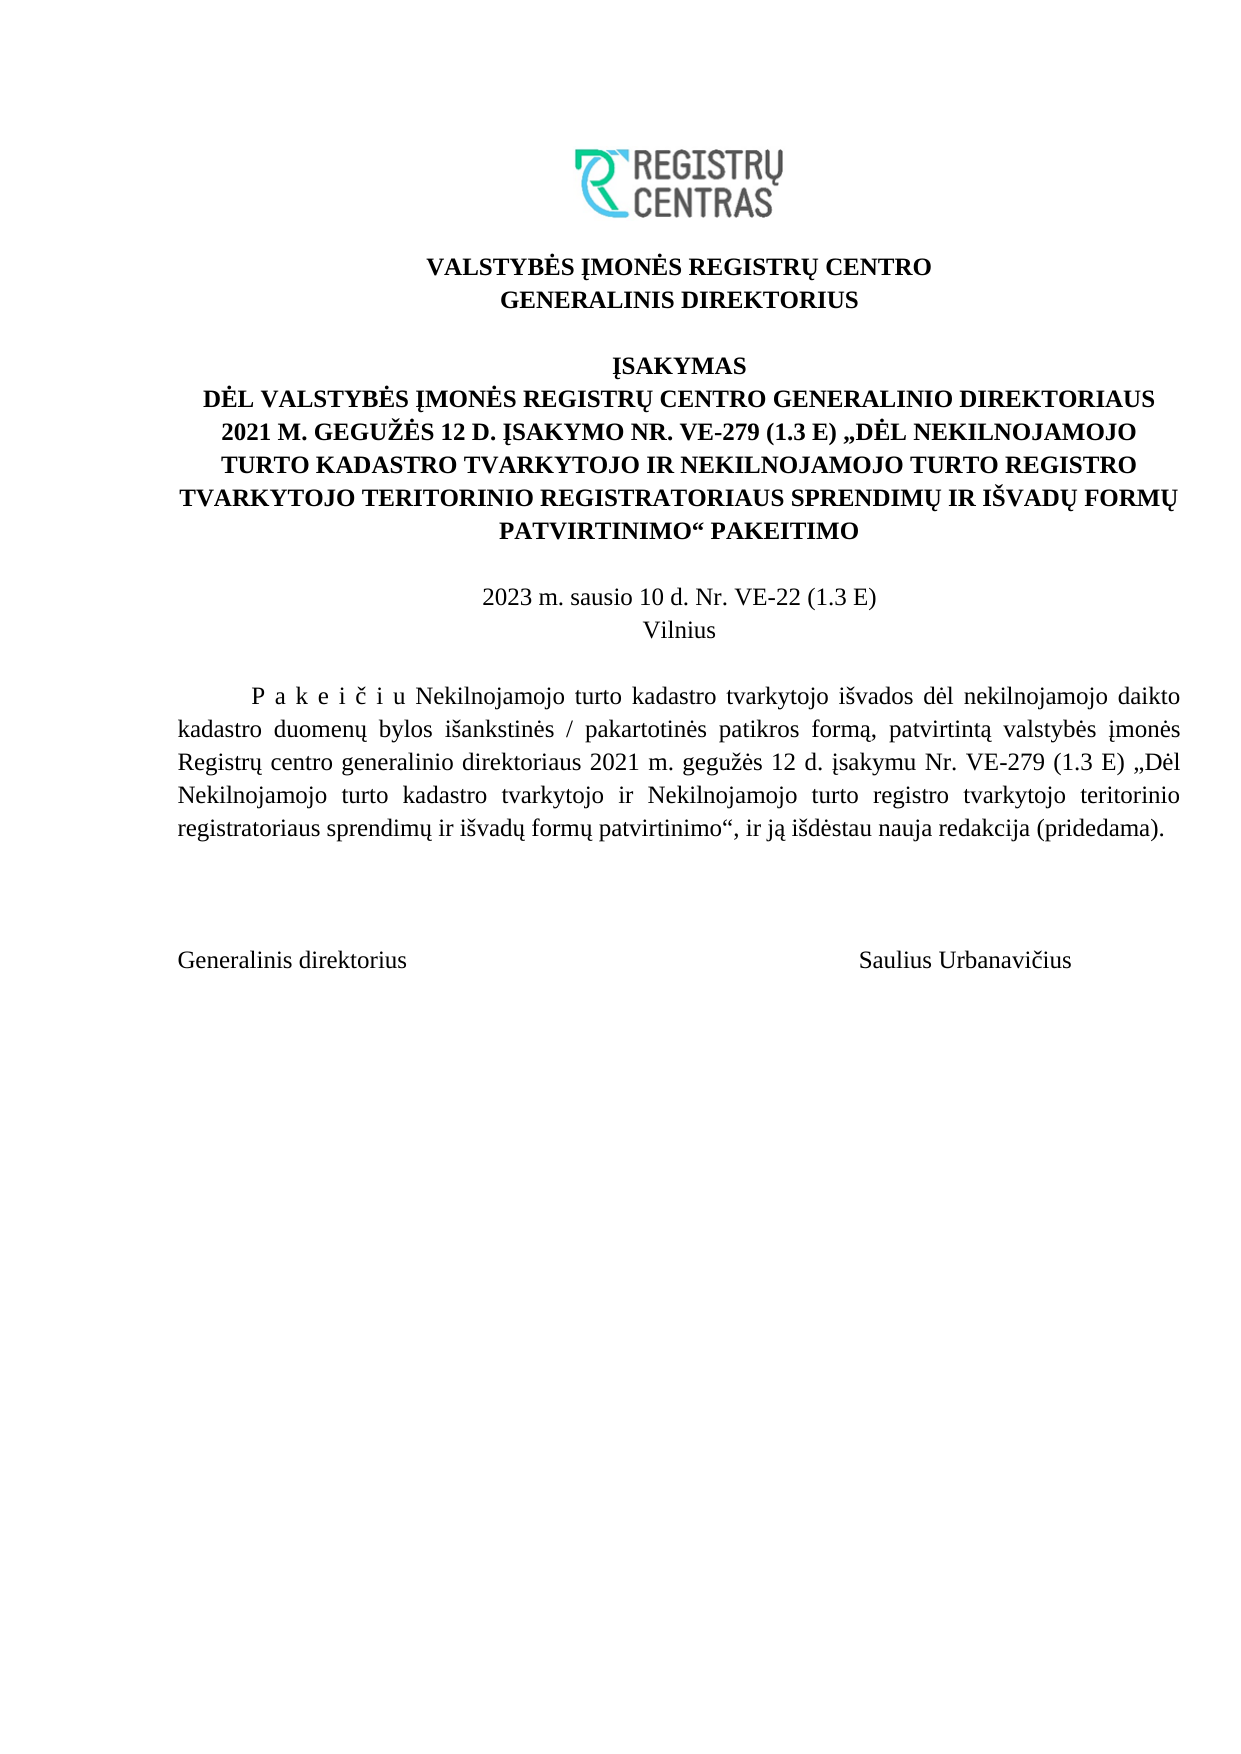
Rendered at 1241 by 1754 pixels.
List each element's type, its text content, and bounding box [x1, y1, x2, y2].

text Vilnius [177, 615, 1181, 644]
text VALSTYBĖS ĮMONĖS REGISTRŲ CENTRO [177, 252, 1181, 281]
text P a k e i č i u Nekilnojamojo turto kadastro tvarkytojo išvados dėl nekilnojamojo daikto kadastro duomenų bylos išankstinės / pakartotinės patikros formą, patvirtintą valstybės įmonės Registrų centro generalinio direktoriaus 2021 m. gegužės 12 d. įsakymu Nr. VE-279 (1.3 E) „Dėl Nekilnojamojo turto kadastro tvarkytojo ir Nekilnojamojo turto registro tvarkytojo teritorinio registratoriaus sprendimų ir išvadų formų patvirtinimo“, ir ją išdėstau nauja redakcija (pridedama). [177, 681, 1181, 842]
text 2023 m. sausio 10 d. Nr. VE-22 (1.3 E) [177, 582, 1181, 611]
text GENERALINIS DIREKTORIUS [177, 285, 1181, 314]
text Generalinis direktorius Saulius Urbanavičius [177, 946, 1181, 974]
text ĮSAKYMAS [177, 351, 1181, 380]
text DĖL VALSTYBĖS ĮMONĖS REGISTRŲ CENTRO GENERALINIO DIREKTORIAUS 2021 M. GEGUŽĖS 12 D. ĮSAKYMO NR. VE-279 (1.3 E) „DĖL NEKILNOJAMOJO TURTO KADASTRO TVARKYTOJO IR NEKILNOJAMOJO TURTO REGISTRO TVARKYTOJO TERITORINIO REGISTRATORIAUS SPRENDIMŲ IR IŠVADŲ FORMŲ PATVIRTINIMO“ PAKEITIMO [177, 384, 1181, 545]
